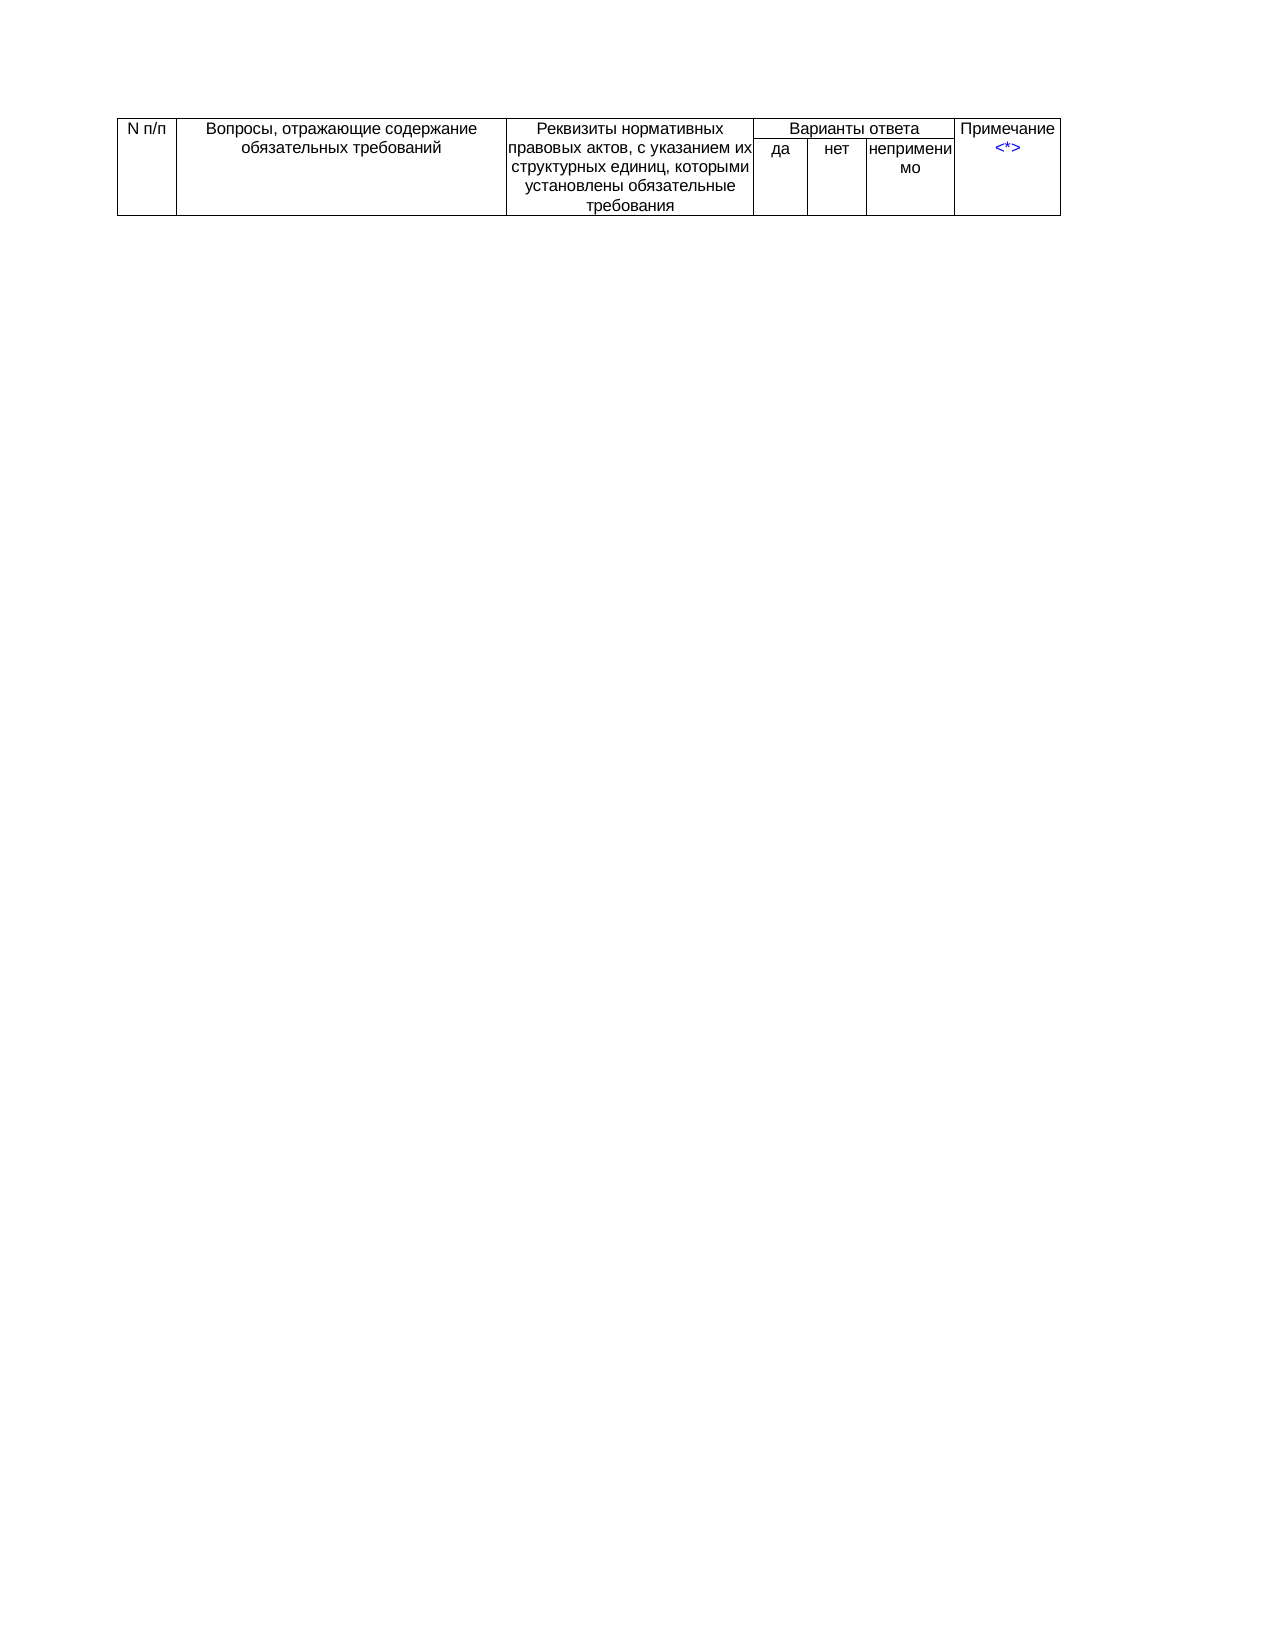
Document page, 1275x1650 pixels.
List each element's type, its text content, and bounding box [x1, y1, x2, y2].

table_header Варианты ответа [754, 119, 954, 138]
table_header N п/п [118, 119, 176, 214]
table_header Реквизиты нормативных правовых актов, с указанием их структурных единиц, которыми установлены обязательные требования [507, 119, 753, 214]
table_header Вопросы, отражающие содержание обязательных требований [177, 119, 506, 214]
table_header Примечание <*> [955, 119, 1060, 214]
table_cell неприменимо [867, 139, 954, 214]
table_cell да [754, 139, 807, 214]
table_cell нет [808, 139, 866, 214]
